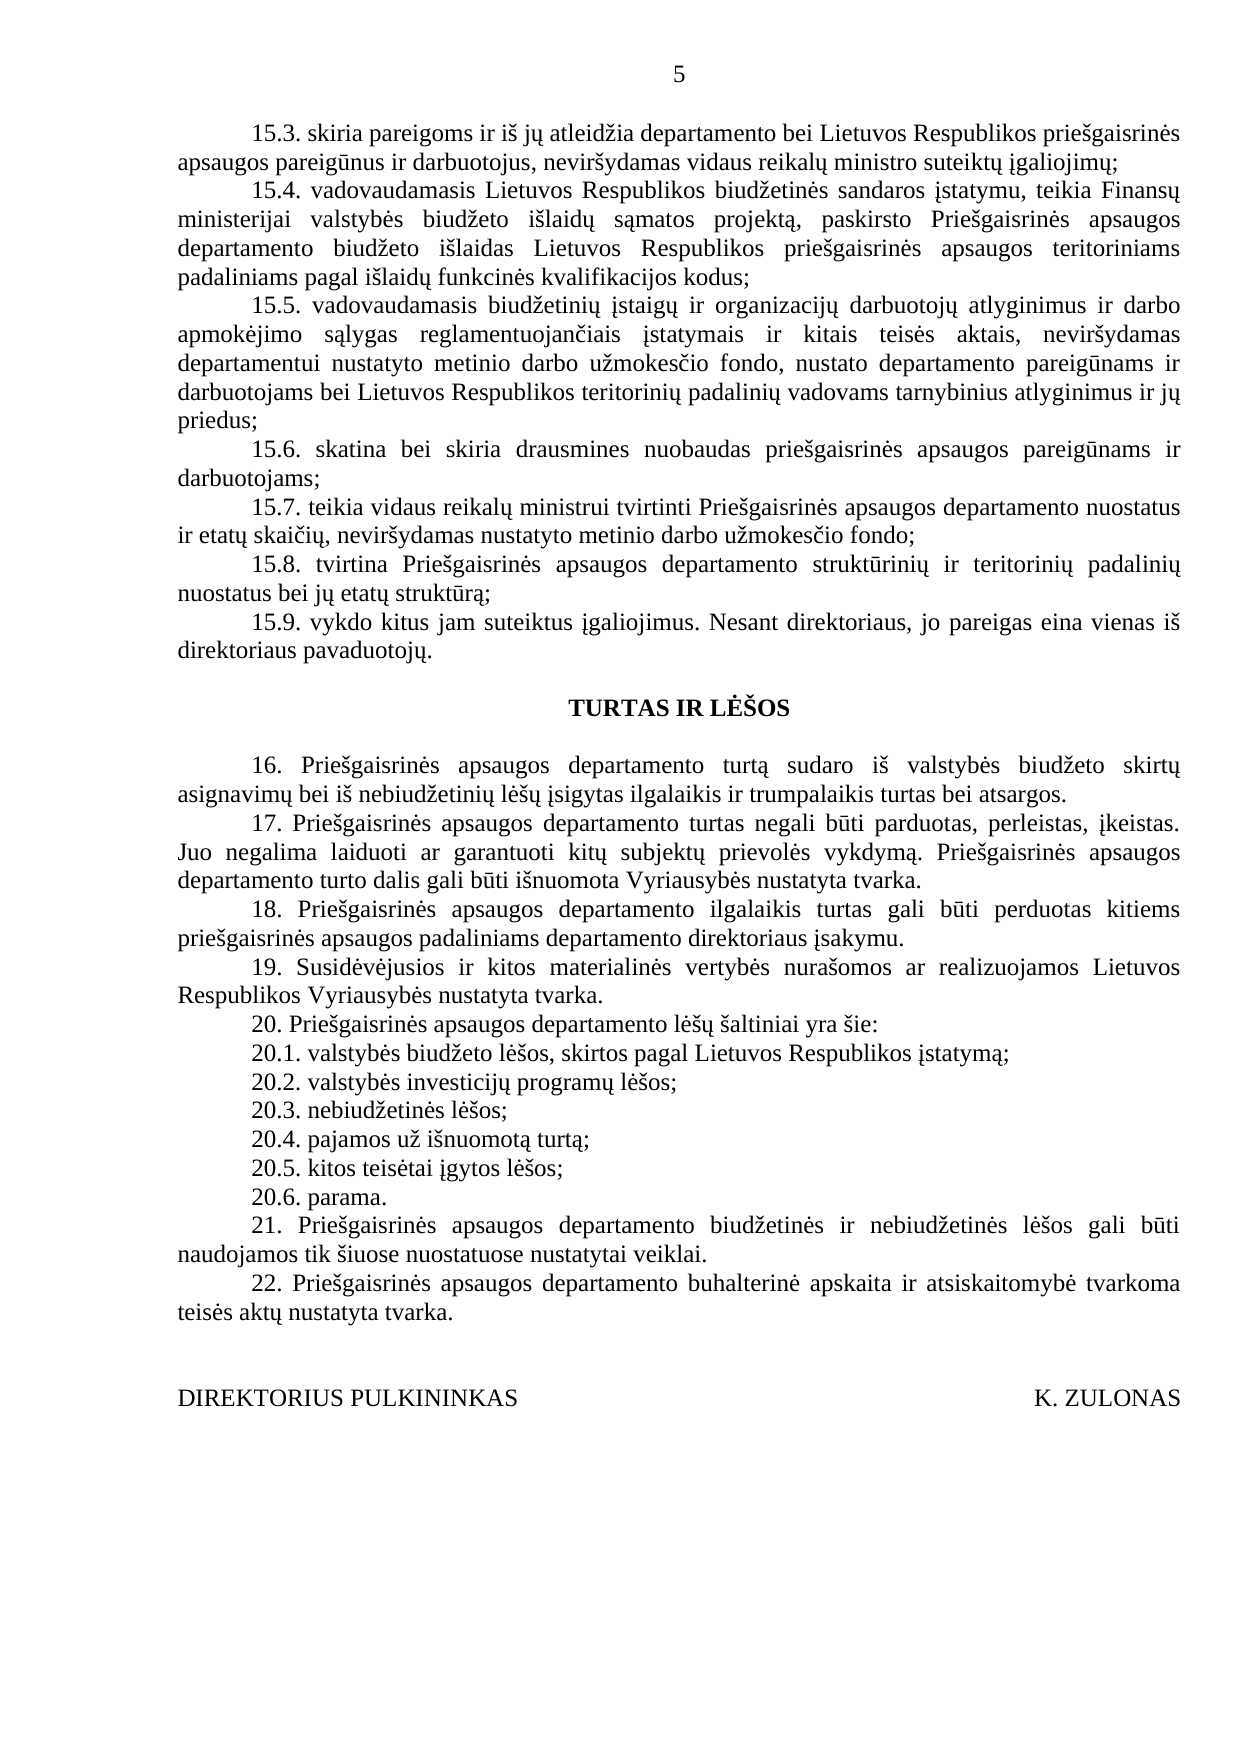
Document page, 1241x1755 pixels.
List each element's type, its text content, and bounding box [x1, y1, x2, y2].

text 17. Priešgaisrinės apsaugos departamento turtas negali būti parduotas, perleistas, įkeistas. Juo negalima laiduoti ar garantuoti kitų subjektų prievolės vykdymą. Priešgaisrinės apsaugos departamento turto dalis gali būti išnuomota Vyriausybės nustatyta tvarka. [177, 808, 1181, 894]
text 15.5. vadovaudamasis biudžetinių įstaigų ir organizacijų darbuotojų atlyginimus ir darbo apmokėjimo sąlygas reglamentuojančiais įstatymais ir kitais teisės aktais, neviršydamas departamentui nustatyto metinio darbo užmokesčio fondo, nustato departamento pareigūnams ir darbuotojams bei Lietuvos Respublikos teritorinių padalinių vadovams tarnybinius atlyginimus ir jų priedus; [177, 291, 1181, 434]
text 15.3. skiria pareigoms ir iš jų atleidžia departamento bei Lietuvos Respublikos priešgaisrinės apsaugos pareigūnus ir darbuotojus, neviršydamas vidaus reikalų ministro suteiktų įgaliojimų; [177, 118, 1181, 176]
text DIREKTORIUS PULKININKAS K. ZULONAS [177, 1383, 1181, 1412]
text 15.7. teikia vidaus reikalų ministrui tvirtinti Priešgaisrinės apsaugos departamento nuostatus ir etatų skaičių, neviršydamas nustatyto metinio darbo užmokesčio fondo; [177, 492, 1181, 549]
text 18. Priešgaisrinės apsaugos departamento ilgalaikis turtas gali būti perduotas kitiems priešgaisrinės apsaugos padaliniams departamento direktoriaus įsakymu. [177, 894, 1181, 952]
text 15.4. vadovaudamasis Lietuvos Respublikos biudžetinės sandaros įstatymu, teikia Finansų ministerijai valstybės biudžeto išlaidų sąmatos projektą, paskirsto Priešgaisrinės apsaugos departamento biudžeto išlaidas Lietuvos Respublikos priešgaisrinės apsaugos teritoriniams padaliniams pagal išlaidų funkcinės kvalifikacijos kodus; [177, 176, 1181, 291]
text 16. Priešgaisrinės apsaugos departamento turtą sudaro iš valstybės biudžeto skirtų asignavimų bei iš nebiudžetinių lėšų įsigytas ilgalaikis ir trumpalaikis turtas bei atsargos. [177, 751, 1181, 808]
text 20.2. valstybės investicijų programų lėšos; [177, 1067, 1181, 1096]
text 15.8. tvirtina Priešgaisrinės apsaugos departamento struktūrinių ir teritorinių padalinių nuostatus bei jų etatų struktūrą; [177, 549, 1181, 607]
text 20. Priešgaisrinės apsaugos departamento lėšų šaltiniai yra šie: [177, 1009, 1181, 1038]
text TURTAS IR LĖŠOS [177, 693, 1181, 722]
text 22. Priešgaisrinės apsaugos departamento buhalterinė apskaita ir atsiskaitomybė tvarkoma teisės aktų nustatyta tvarka. [177, 1268, 1181, 1326]
text 20.5. kitos teisėtai įgytos lėšos; [177, 1153, 1181, 1182]
text 21. Priešgaisrinės apsaugos departamento biudžetinės ir nebiudžetinės lėšos gali būti naudojamos tik šiuose nuostatuose nustatytai veiklai. [177, 1211, 1181, 1268]
text 20.3. nebiudžetinės lėšos; [177, 1096, 1181, 1124]
text 20.4. pajamos už išnuomotą turtą; [177, 1124, 1181, 1153]
text 15.9. vykdo kitus jam suteiktus įgaliojimus. Nesant direktoriaus, jo pareigas eina vienas iš direktoriaus pavaduotojų. [177, 607, 1181, 664]
text 20.1. valstybės biudžeto lėšos, skirtos pagal Lietuvos Respublikos įstatymą; [177, 1038, 1181, 1067]
text 19. Susidėvėjusios ir kitos materialinės vertybės nurašomos ar realizuojamos Lietuvos Respublikos Vyriausybės nustatyta tvarka. [177, 952, 1181, 1009]
text 20.6. parama. [177, 1182, 1181, 1211]
text 15.6. skatina bei skiria drausmines nuobaudas priešgaisrinės apsaugos pareigūnams ir darbuotojams; [177, 434, 1181, 492]
